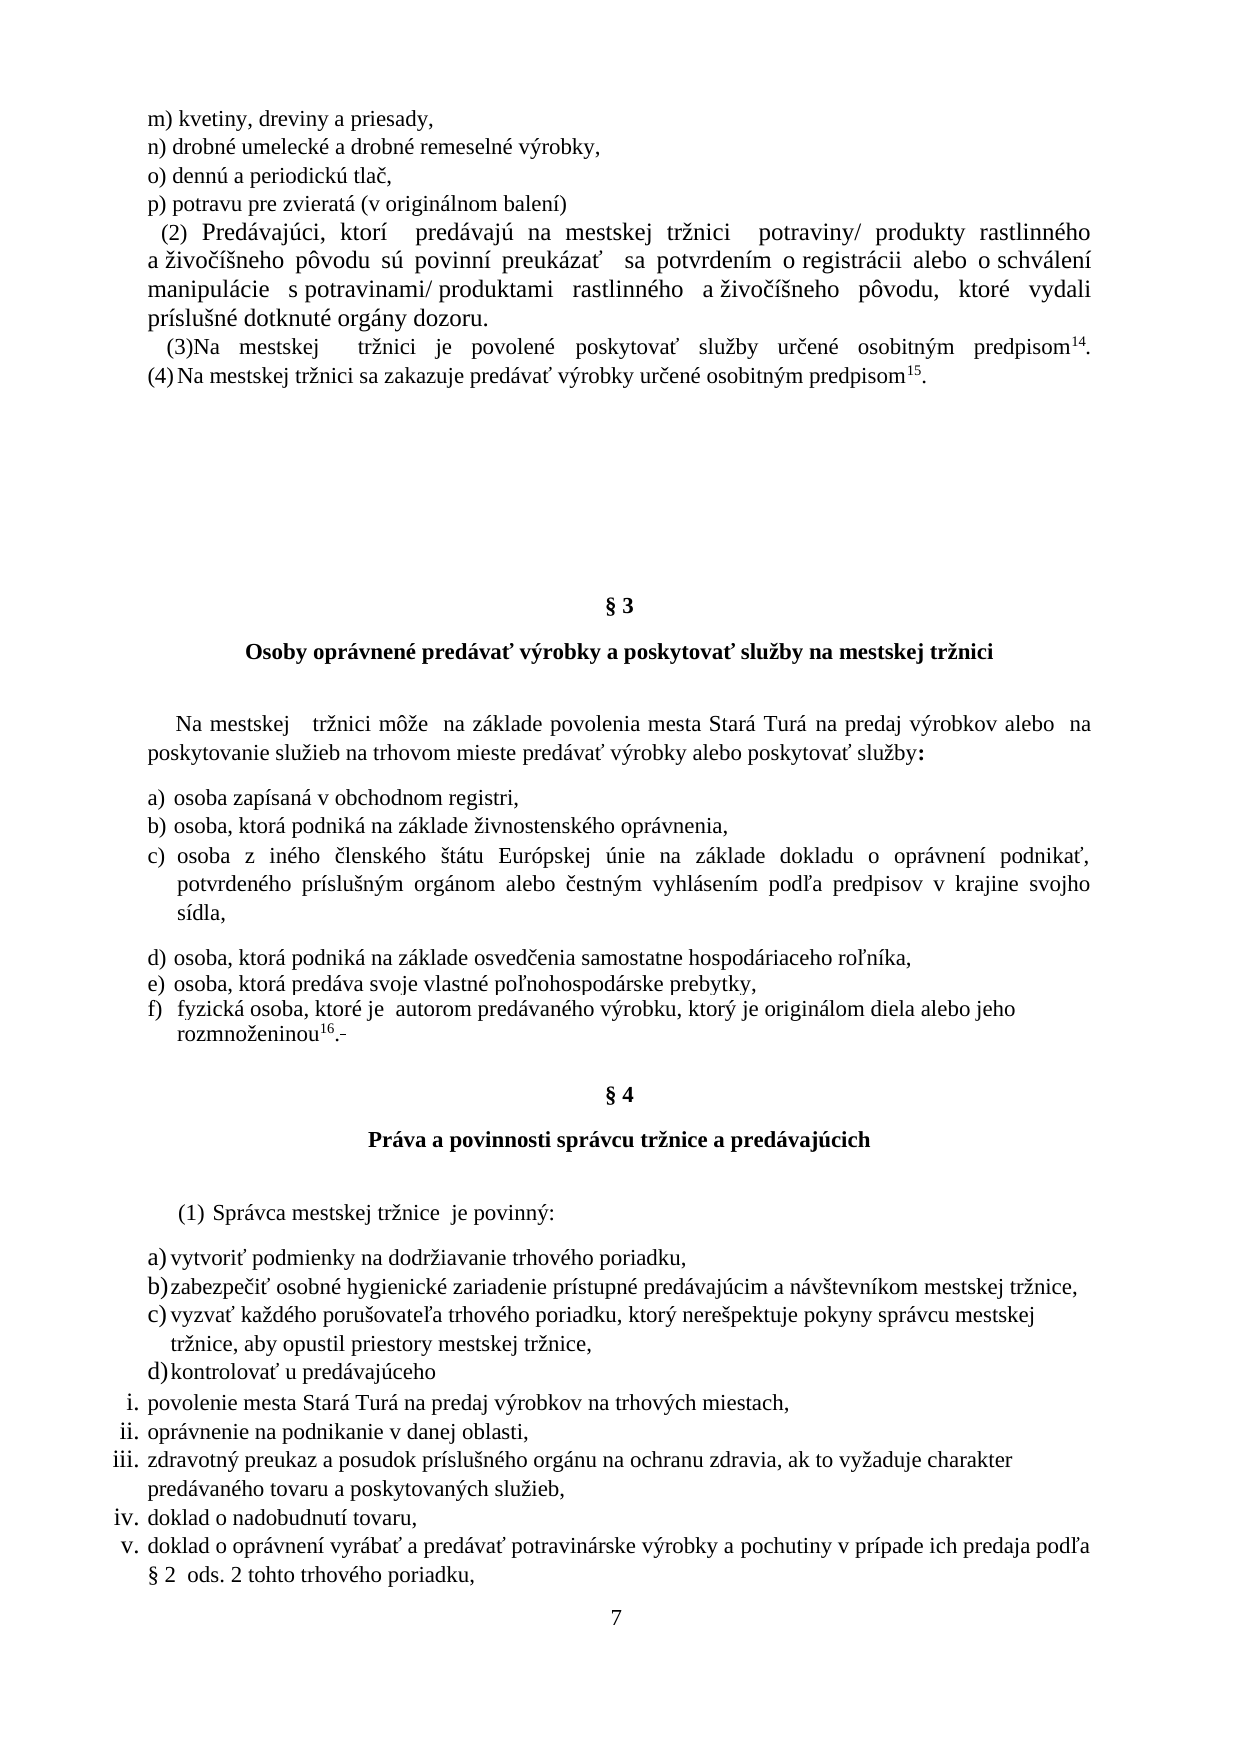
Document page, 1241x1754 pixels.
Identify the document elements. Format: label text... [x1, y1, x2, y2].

list osoba, ktorá podniká na základe živnostenského oprávnenia, [147, 811, 1091, 840]
list osoba z iného členského štátu Európskej únie na základe dokladu o oprávnení podnikať, potvrdeného príslušným orgánom alebo čestným vyhlásením podľa predpisov v krajine svojho sídla, [147, 840, 1091, 926]
list fyzická osoba, ktoré je autorom predávaného výrobku, ktorý je originálom diela alebo jeho rozmnoženinou16. [147, 996, 1091, 1046]
text (2) Predávajúci, ktorí predávajú na mestskej tržnici potraviny/ produkty rastlinného a živočíšneho pôvodu sú povinní preukázať sa potvrdením o registrácii alebo o schválení manipulácie s potravinami/ produktami rastlinného a živočíšneho pôvodu, ktoré vydali príslušné dotknuté orgány dozoru. [147, 218, 1091, 332]
list doklad o nadobudnutí tovaru, [139, 1502, 1091, 1531]
list osoba zapísaná v obchodnom registri, [147, 783, 1091, 811]
text (1) Správca mestskej tržnice je povinný: [178, 1198, 1091, 1226]
list osoba, ktorá predáva svoje vlastné poľnohospodárske prebytky, [147, 971, 1091, 996]
list zdravotný preukaz a posudok príslušného orgánu na ochranu zdravia, ak to vyžaduje charakter predávaného tovaru a poskytovaných služieb, [139, 1445, 1091, 1502]
list osoba, ktorá podniká na základe osvedčenia samostatne hospodáriaceho roľníka, [147, 942, 1091, 971]
list vytvoriť podmienky na dodržiavanie trhového poriadku, [147, 1243, 1091, 1271]
text Osoby oprávnené predávať výrobky a poskytovať služby na mestskej tržnici [147, 638, 1091, 664]
text n) drobné umelecké a drobné remeselné výrobky, [147, 132, 1091, 161]
list zabezpečiť osobné hygienické zariadenie prístupné predávajúcim a návštevníkom mestskej tržnice, [147, 1271, 1091, 1300]
text p) potravu pre zvieratá (v originálnom balení) [147, 189, 1091, 218]
list vyzvať každého porušovateľa trhového poriadku, ktorý nerešpektuje pokyny správcu mestskej tržnice, aby opustil priestory mestskej tržnice, [147, 1300, 1091, 1357]
text o) dennú a periodickú tlač, [147, 161, 1091, 189]
text (3)Na mestskej tržnici je povolené poskytovať služby určené osobitným predpisom14. (4) Na mestskej tržnici sa zakazuje predávať výrobky určené osobitným predpisom15. [147, 332, 1091, 389]
list povolenie mesta Stará Turá na predaj výrobkov na trhových miestach, [139, 1388, 1091, 1416]
text § 3 [147, 592, 1091, 618]
list doklad o oprávnení vyrábať a predávať potravinárske výrobky a pochutiny v prípade ich predaja podľa § 2 ods. 2 tohto trhového poriadku, [139, 1531, 1091, 1588]
text m) kvetiny, dreviny a priesady, [147, 103, 502, 132]
text Na mestskej tržnici môže na základe povolenia mesta Stará Turá na predaj výrobkov alebo na poskytovanie služieb na trhovom mieste predávať výrobky alebo poskytovať služby: [147, 709, 1091, 766]
text § 4 [147, 1081, 1091, 1107]
text Práva a povinnosti správcu tržnice a predávajúcich [147, 1127, 1091, 1153]
list oprávnenie na podnikanie v danej oblasti, [139, 1416, 1091, 1445]
list kontrolovať u predávajúceho [147, 1357, 1091, 1386]
